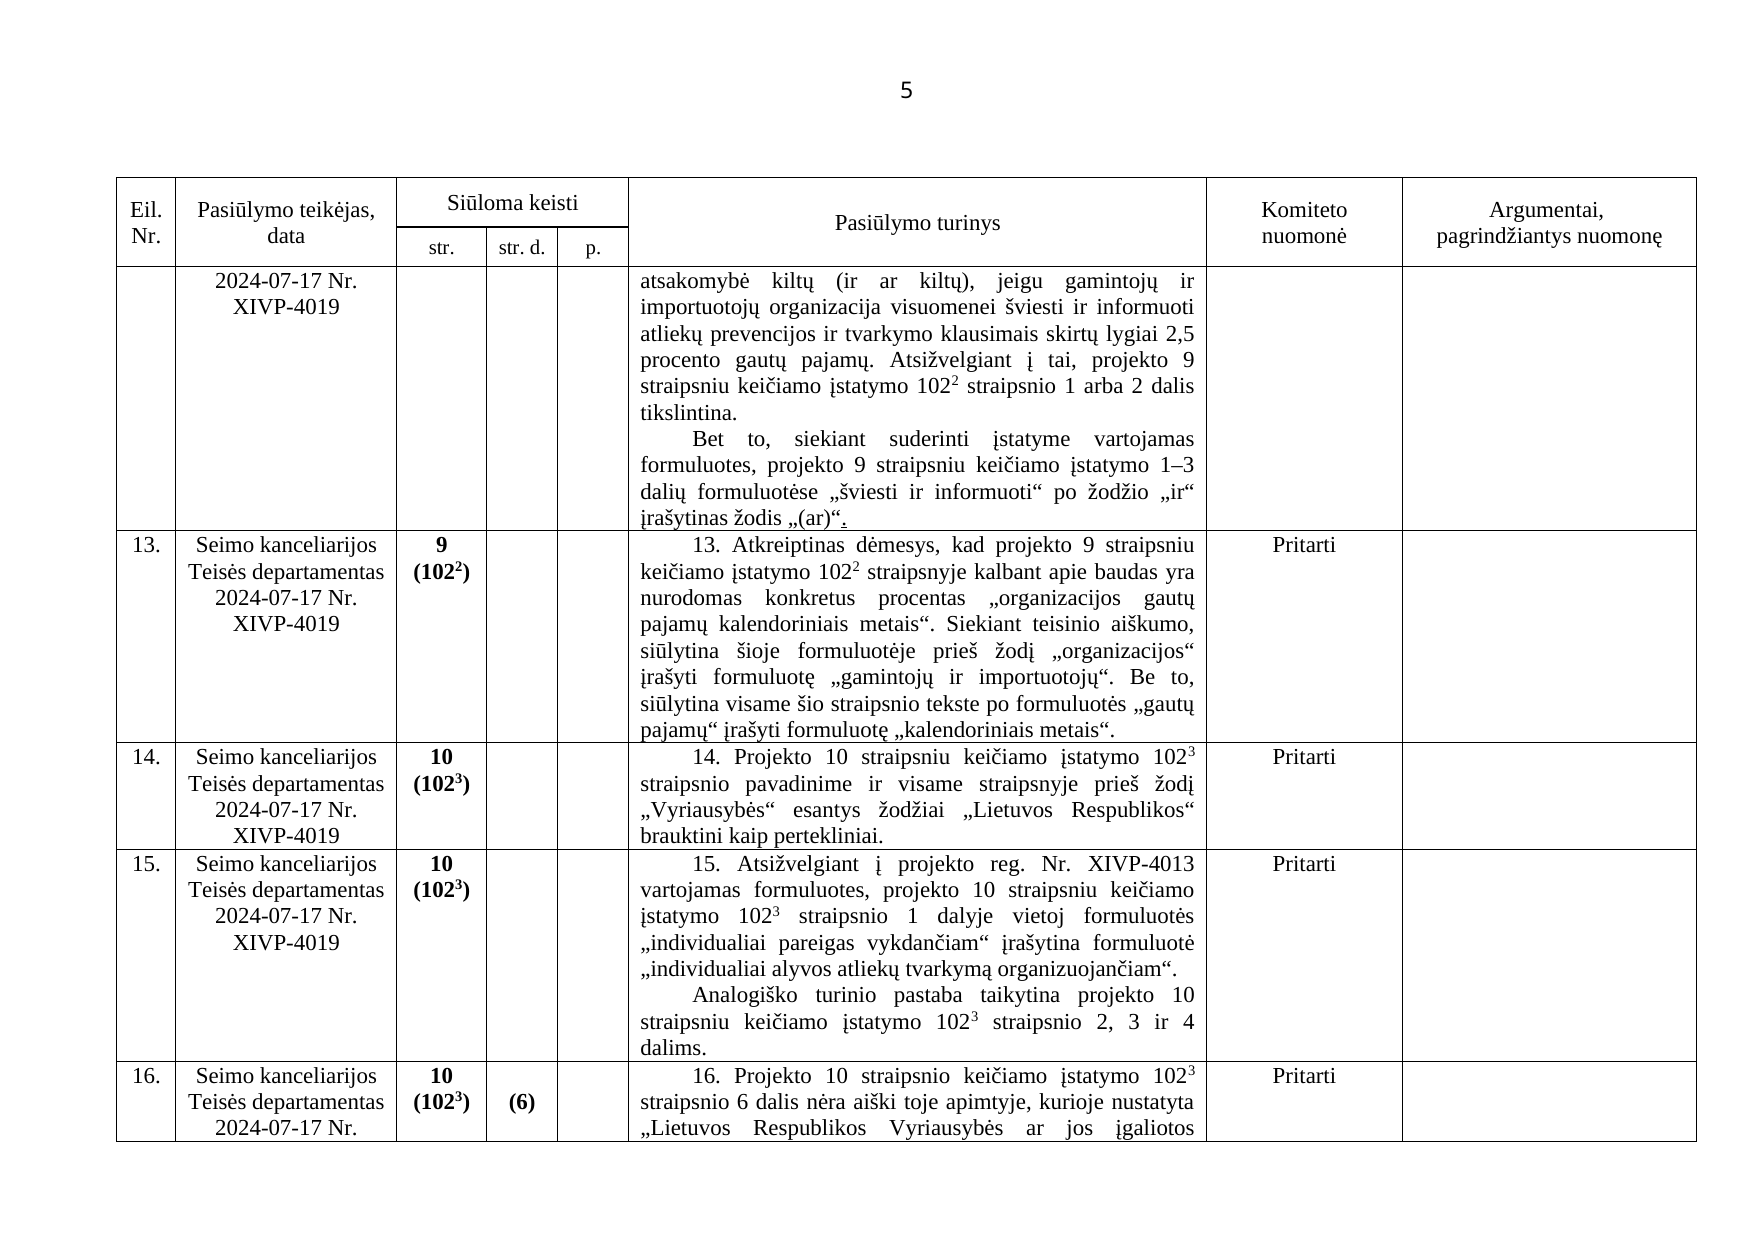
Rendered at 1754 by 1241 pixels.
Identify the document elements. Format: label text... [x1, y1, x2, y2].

table_cell 13. [117, 531, 175, 742]
table_cell [558, 743, 628, 849]
table_cell 2024-07-17 Nr. XIVP-4019 [176, 267, 396, 530]
table_cell 14. [117, 743, 175, 849]
table_cell atsakomybė kiltų (ir ar kiltų), jeigu gamintojų ir importuotojų organizacija visuomenei šviesti ir informuoti atliekų prevencijos ir tvarkymo klausimais skirtų lygiai 2,5 procento gautų pajamų. Atsižvelgiant į tai, projekto 9 straipsniu keičiamo įstatymo 1022 straipsnio 1 arba 2 dalis tikslintina. Bet to, siekiant suderinti įstatyme vartojamas formuluotes, projekto 9 straipsniu keičiamo įstatymo 1–3 dalių formuluotėse „šviesti ir informuoti“ po žodžio „ir“ įrašytinas žodis „(ar)“. [629, 267, 1206, 530]
table_header Siūloma keisti [397, 178, 628, 226]
table_cell [487, 267, 557, 530]
table_cell [487, 531, 557, 742]
table_cell 15. [117, 850, 175, 1061]
table_cell [1403, 267, 1696, 530]
table_cell [1403, 531, 1696, 742]
table_cell [558, 267, 628, 530]
table_cell (6) [487, 1062, 557, 1141]
table_cell Pritarti [1207, 531, 1402, 742]
table_cell Pritarti [1207, 743, 1402, 849]
table_cell str. [397, 228, 486, 266]
table_cell Seimo kanceliarijos Teisės departamentas 2024-07-17 Nr. [176, 1062, 396, 1141]
table_cell 13. Atkreiptinas dėmesys, kad projekto 9 straipsniu keičiamo įstatymo 1022 straipsnyje kalbant apie baudas yra nurodomas konkretus procentas „organizacijos gautų pajamų kalendoriniais metais“. Siekiant teisinio aiškumo, siūlytina šioje formuluotėje prieš žodį „organizacijos“ įrašyti formuluotę „gamintojų ir importuotojų“. Be to, siūlytina visame šio straipsnio tekste po formuluotės „gautų pajamų“ įrašyti formuluotę „kalendoriniais metais“. [629, 531, 1206, 742]
table_cell 16. [117, 1062, 175, 1141]
table_cell Seimo kanceliarijos Teisės departamentas 2024-07-17 Nr. XIVP-4019 [176, 850, 396, 1061]
table_cell [558, 1062, 628, 1141]
table_cell 10 (1023) [397, 1062, 486, 1141]
table_header Pasiūlymo turinys [629, 178, 1206, 266]
table_cell [558, 850, 628, 1061]
table_cell 15. Atsižvelgiant į projekto reg. Nr. XIVP-4013 vartojamas formuluotes, projekto 10 straipsniu keičiamo įstatymo 1023 straipsnio 1 dalyje vietoj formuluotės „individualiai pareigas vykdančiam“ įrašytina formuluotė „individualiai alyvos atliekų tvarkymą organizuojančiam“. Analogiško turinio pastaba taikytina projekto 10 straipsniu keičiamo įstatymo 1023 straipsnio 2, 3 ir 4 dalims. [629, 850, 1206, 1061]
table_cell 14. Projekto 10 straipsniu keičiamo įstatymo 1023 straipsnio pavadinime ir visame straipsnyje prieš žodį „Vyriausybės“ esantys žodžiai „Lietuvos Respublikos“ brauktini kaip pertekliniai. [629, 743, 1206, 849]
table_cell [487, 850, 557, 1061]
table_header Eil. Nr. [117, 178, 175, 266]
table_cell 10 (1023) [397, 850, 486, 1061]
table_cell Pritarti [1207, 850, 1402, 1061]
table_header Argumentai, pagrindžiantys nuomonę [1403, 178, 1696, 266]
table_cell [397, 267, 486, 530]
table_cell [117, 267, 175, 530]
table_cell 10 (1023) [397, 743, 486, 849]
table_cell 9 (1022) [397, 531, 486, 742]
table_header Pasiūlymo teikėjas, data [176, 178, 396, 266]
table_cell [1207, 267, 1402, 530]
table_cell 16. Projekto 10 straipsnio keičiamo įstatymo 1023 straipsnio 6 dalis nėra aiški toje apimtyje, kurioje nustatyta „Lietuvos Respublikos Vyriausybės ar jos įgaliotos [629, 1062, 1206, 1141]
table_cell str. d. [487, 228, 557, 266]
table_cell [1403, 850, 1696, 1061]
table_cell [1403, 1062, 1696, 1141]
table_cell p. [558, 228, 628, 266]
table_cell Seimo kanceliarijos Teisės departamentas 2024-07-17 Nr. XIVP-4019 [176, 743, 396, 849]
table_cell [558, 531, 628, 742]
table_cell Seimo kanceliarijos Teisės departamentas 2024-07-17 Nr. XIVP-4019 [176, 531, 396, 742]
table_header Komiteto nuomonė [1207, 178, 1402, 266]
table_cell [1403, 743, 1696, 849]
table_cell [487, 743, 557, 849]
table_cell Pritarti [1207, 1062, 1402, 1141]
